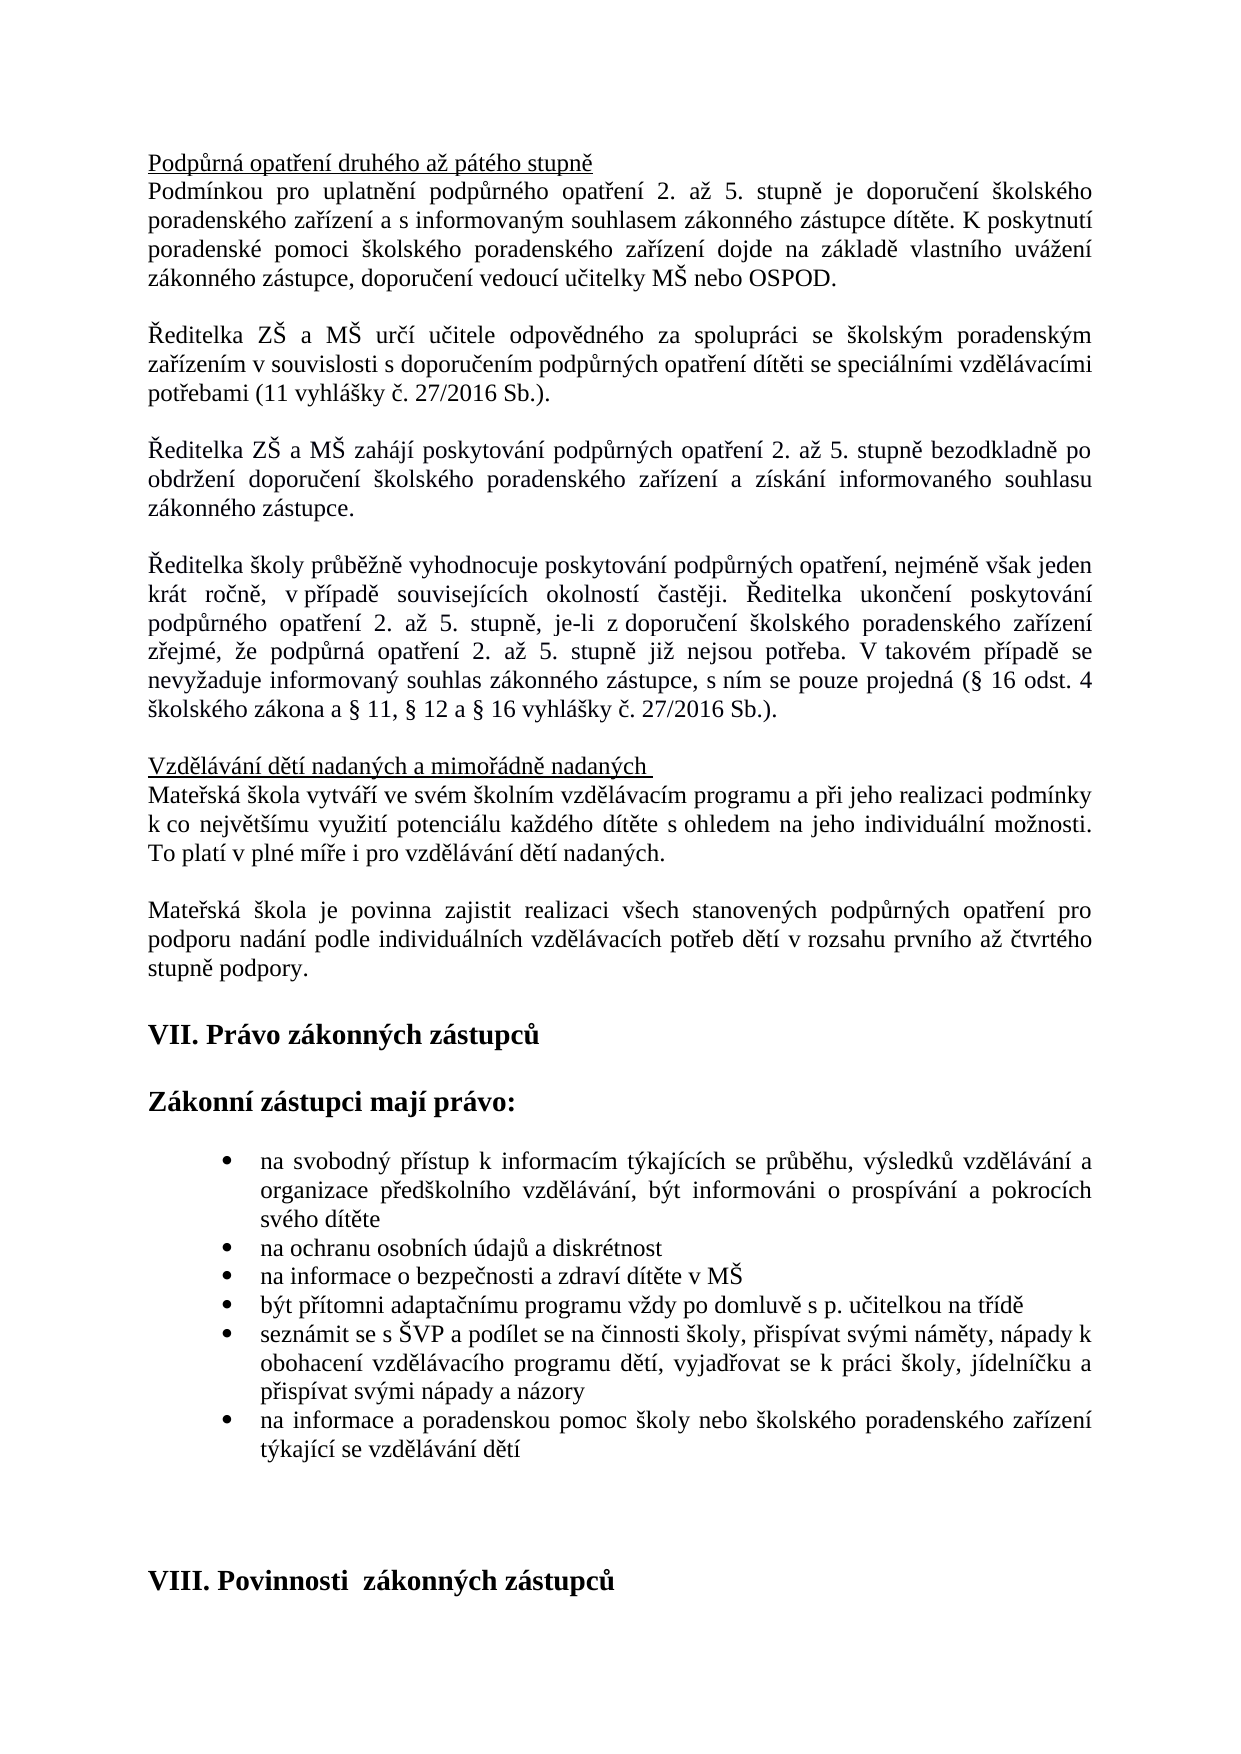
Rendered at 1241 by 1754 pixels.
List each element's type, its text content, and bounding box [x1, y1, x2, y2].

list být přítomni adaptačnímu programu vždy po domluvě s p. učitelkou na třídě [223, 1290, 1093, 1319]
text Ředitelka ZŠ a MŠ zahájí poskytování podpůrných opatření 2. až 5. stupně bezodkladně po obdržení doporučení školského poradenského zařízení a získání informovaného souhlasu zákonného zástupce. [148, 435, 1093, 521]
list seznámit se s ŠVP a podílet se na činnosti školy, přispívat svými náměty, nápady k obohacení vzdělávacího programu dětí, vyjadřovat se k práci školy, jídelníčku a přispívat svými nápady a názory [223, 1319, 1093, 1405]
text Mateřská škola je povinna zajistit realizaci všech stanovených podpůrných opatření pro podporu nadání podle individuálních vzdělávacích potřeb dětí v rozsahu prvního až čtvrtého stupně podpory. [148, 895, 1093, 981]
text Podpůrná opatření druhého až pátého stupně [148, 148, 1093, 176]
text Zákonní zástupci mají právo: [148, 1084, 1093, 1118]
text Vzdělávání dětí nadaných a mimořádně nadaných [148, 751, 1093, 780]
text Mateřská škola vytváří ve svém školním vzdělávacím programu a při jeho realizaci podmínky k co největšímu využití potenciálu každého dítěte s ohledem na jeho individuální možnosti. To platí v plné míře i pro vzdělávání dětí nadaných. [148, 780, 1093, 866]
list na svobodný přístup k informacím týkajících se průběhu, výsledků vzdělávání a organizace předškolního vzdělávání, být informováni o prospívání a pokrocích svého dítěte [223, 1146, 1093, 1233]
text VIII. Povinnosti zákonných zástupců [148, 1563, 1093, 1597]
list na informace o bezpečnosti a zdraví dítěte v MŠ [223, 1261, 1093, 1290]
text VII. Právo zákonných zástupců [148, 1017, 1093, 1051]
text Ředitelka ZŠ a MŠ určí učitele odpovědného za spolupráci se školským poradenským zařízením v souvislosti s doporučením podpůrných opatření dítěti se speciálními vzdělávacími potřebami (11 vyhlášky č. 27/2016 Sb.). [148, 320, 1093, 406]
list na informace a poradenskou pomoc školy nebo školského poradenského zařízení týkající se vzdělávání dětí [223, 1405, 1093, 1463]
list na ochranu osobních údajů a diskrétnost [223, 1233, 1093, 1261]
text Ředitelka školy průběžně vyhodnocuje poskytování podpůrných opatření, nejméně však jeden krát ročně, v případě souvisejících okolností častěji. Ředitelka ukončení poskytování podpůrného opatření 2. až 5. stupně, je-li z doporučení školského poradenského zařízení zřejmé, že podpůrná opatření 2. až 5. stupně již nejsou potřeba. V takovém případě se nevyžaduje informovaný souhlas zákonného zástupce, s ním se pouze projedná (§ 16 odst. 4 školského zákona a § 11, § 12 a § 16 vyhlášky č. 27/2016 Sb.). [148, 550, 1093, 723]
text Podmínkou pro uplatnění podpůrného opatření 2. až 5. stupně je doporučení školského poradenského zařízení a s informovaným souhlasem zákonného zástupce dítěte. K poskytnutí poradenské pomoci školského poradenského zařízení dojde na základě vlastního uvážení zákonného zástupce, doporučení vedoucí učitelky MŠ nebo OSPOD. [148, 176, 1093, 291]
